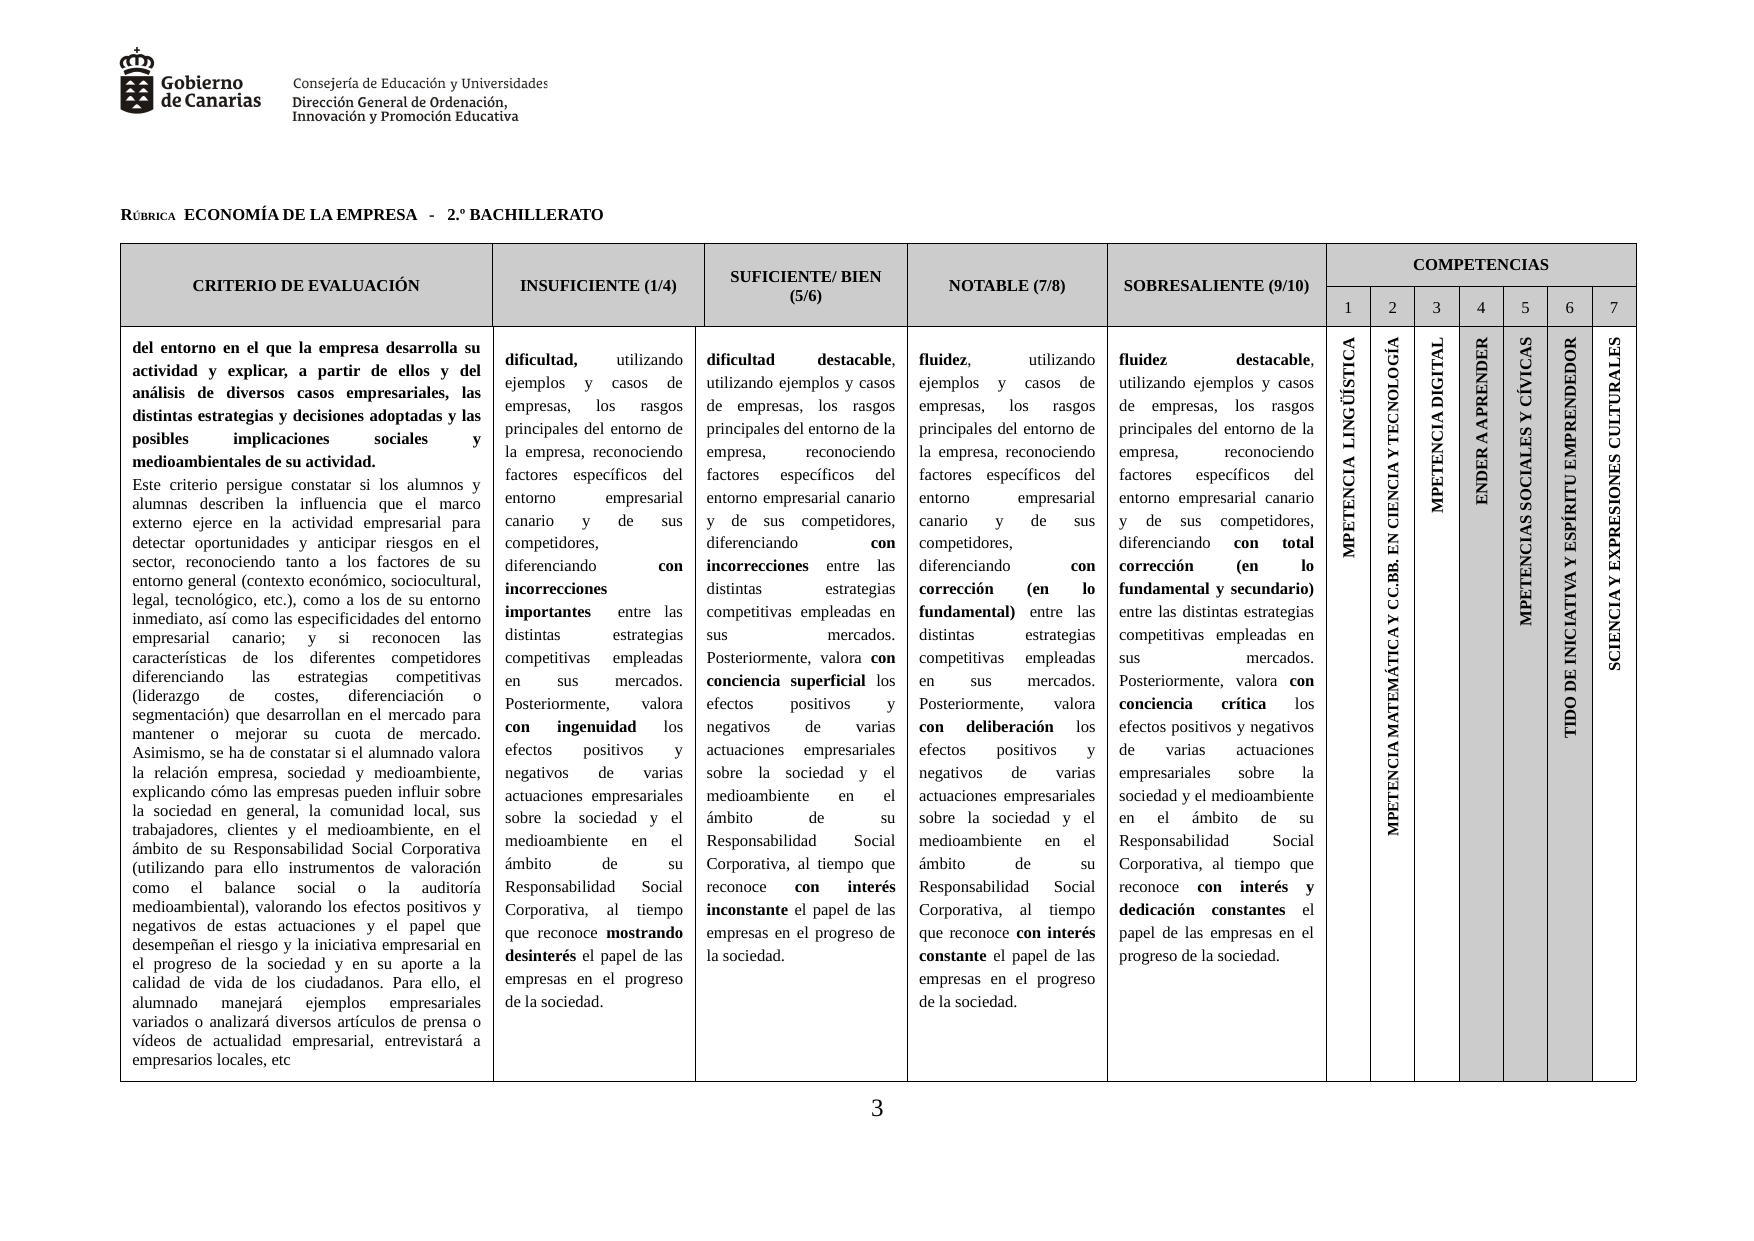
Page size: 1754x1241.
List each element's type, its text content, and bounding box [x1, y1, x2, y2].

picture [119, 47, 548, 124]
table_header TIDO DE INICIATIVA Y ESPÍRITU EMPRENDEDOR [1548, 327, 1592, 1081]
table_header MPETENCIA LINGÜÍSTICA [1327, 327, 1370, 1081]
table_header SCIENCIA Y EXPRESIONES CULTURALES [1593, 327, 1636, 1081]
table_header ENDER A APRENDER [1460, 327, 1503, 1081]
table_header del entorno en el que la empresa desarrolla su actividad y explicar, a partir de ellos y del análisis de diversos casos empresariales, las distintas estrategias y decisiones adoptadas y las posibles implicaciones sociales y medioambientales de su actividad. Este criterio persigue constatar si los alumnos y alumnas describen la influencia que el marco externo ejerce en la actividad empresarial para detectar oportunidades y anticipar riesgos en el sector, reconociendo tanto a los factores de su entorno general (contexto económico, sociocultural, legal, tecnológico, etc.), como a los de su entorno inmediato, así como las especificidades del entorno empresarial canario; y si reconocen las características de los diferentes competidores diferenciando las estrategias competitivas (liderazgo de costes, diferenciación o segmentación) que desarrollan en el mercado para mantener o mejorar su cuota de mercado. Asimismo, se ha de constatar si el alumnado valora la relación empresa, sociedad y medioambiente, explicando cómo las empresas pueden influir sobre la sociedad en general, la comunidad local, sus trabajadores, clientes y el medioambiente, en el ámbito de su Responsabilidad Social Corporativa (utilizando para ello instrumentos de valoración como el balance social o la auditoría medioambiental), valorando los efectos positivos y negativos de estas actuaciones y el papel que desempeñan el riesgo y la iniciativa empresarial en el progreso de la sociedad y en su aporte a la calidad de vida de los ciudadanos. Para ello, el alumnado manejará ejemplos empresariales variados o analizará diversos artículos de prensa o vídeos de actualidad empresarial, entrevistará a empresarios locales, etc [121, 327, 493, 1081]
table_header dificultad destacable, utilizando ejemplos y casos de empresas, los rasgos principales del entorno de la empresa, reconociendo factores específicos del entorno empresarial canario y de sus competidores, diferenciando con incorrecciones entre las distintas estrategias competitivas empleadas en sus mercados. Posteriormente, valora con conciencia superficial los efectos positivos y negativos de varias actuaciones empresariales sobre la sociedad y el medioambiente en el ámbito de su Responsabilidad Social Corporativa, al tiempo que reconoce con interés inconstante el papel de las empresas en el progreso de la sociedad. [696, 327, 907, 1081]
table_header fluidez destacable, utilizando ejemplos y casos de empresas, los rasgos principales del entorno de la empresa, reconociendo factores específicos del entorno empresarial canario y de sus competidores, diferenciando con total corrección (en lo fundamental y secundario) entre las distintas estrategias competitivas empleadas en sus mercados. Posteriormente, valora con conciencia crítica los efectos positivos y negativos de varias actuaciones empresariales sobre la sociedad y el medioambiente en el ámbito de su Responsabilidad Social Corporativa, al tiempo que reconoce con interés y dedicación constantes el papel de las empresas en el progreso de la sociedad. [1108, 327, 1326, 1081]
table_header fluidez, utilizando ejemplos y casos de empresas, los rasgos principales del entorno de la empresa, reconociendo factores específicos del entorno empresarial canario y de sus competidores, diferenciando con corrección (en lo fundamental) entre las distintas estrategias competitivas empleadas en sus mercados. Posteriormente, valora con deliberación los efectos positivos y negativos de varias actuaciones empresariales sobre la sociedad y el medioambiente en el ámbito de su Responsabilidad Social Corporativa, al tiempo que reconoce con interés constante el papel de las empresas en el progreso de la sociedad. [908, 327, 1107, 1081]
table_header MPETENCIA DIGITAL [1415, 327, 1459, 1081]
table_header MPETENCIAS SOCIALES Y CÍVICAS [1504, 327, 1547, 1081]
table_header MPETENCIA MATEMÁTICA Y CC.BB. EN CIENCIA Y TECNOLOGÍA [1371, 327, 1414, 1081]
table_header dificultad, utilizando ejemplos y casos de empresas, los rasgos principales del entorno de la empresa, reconociendo factores específicos del entorno empresarial canario y de sus competidores, diferenciando con incorrecciones importantes entre las distintas estrategias competitivas empleadas en sus mercados. Posteriormente, valora con ingenuidad los efectos positivos y negativos de varias actuaciones empresariales sobre la sociedad y el medioambiente en el ámbito de su Responsabilidad Social Corporativa, al tiempo que reconoce mostrando desinterés el papel de las empresas en el progreso de la sociedad. [494, 327, 695, 1081]
